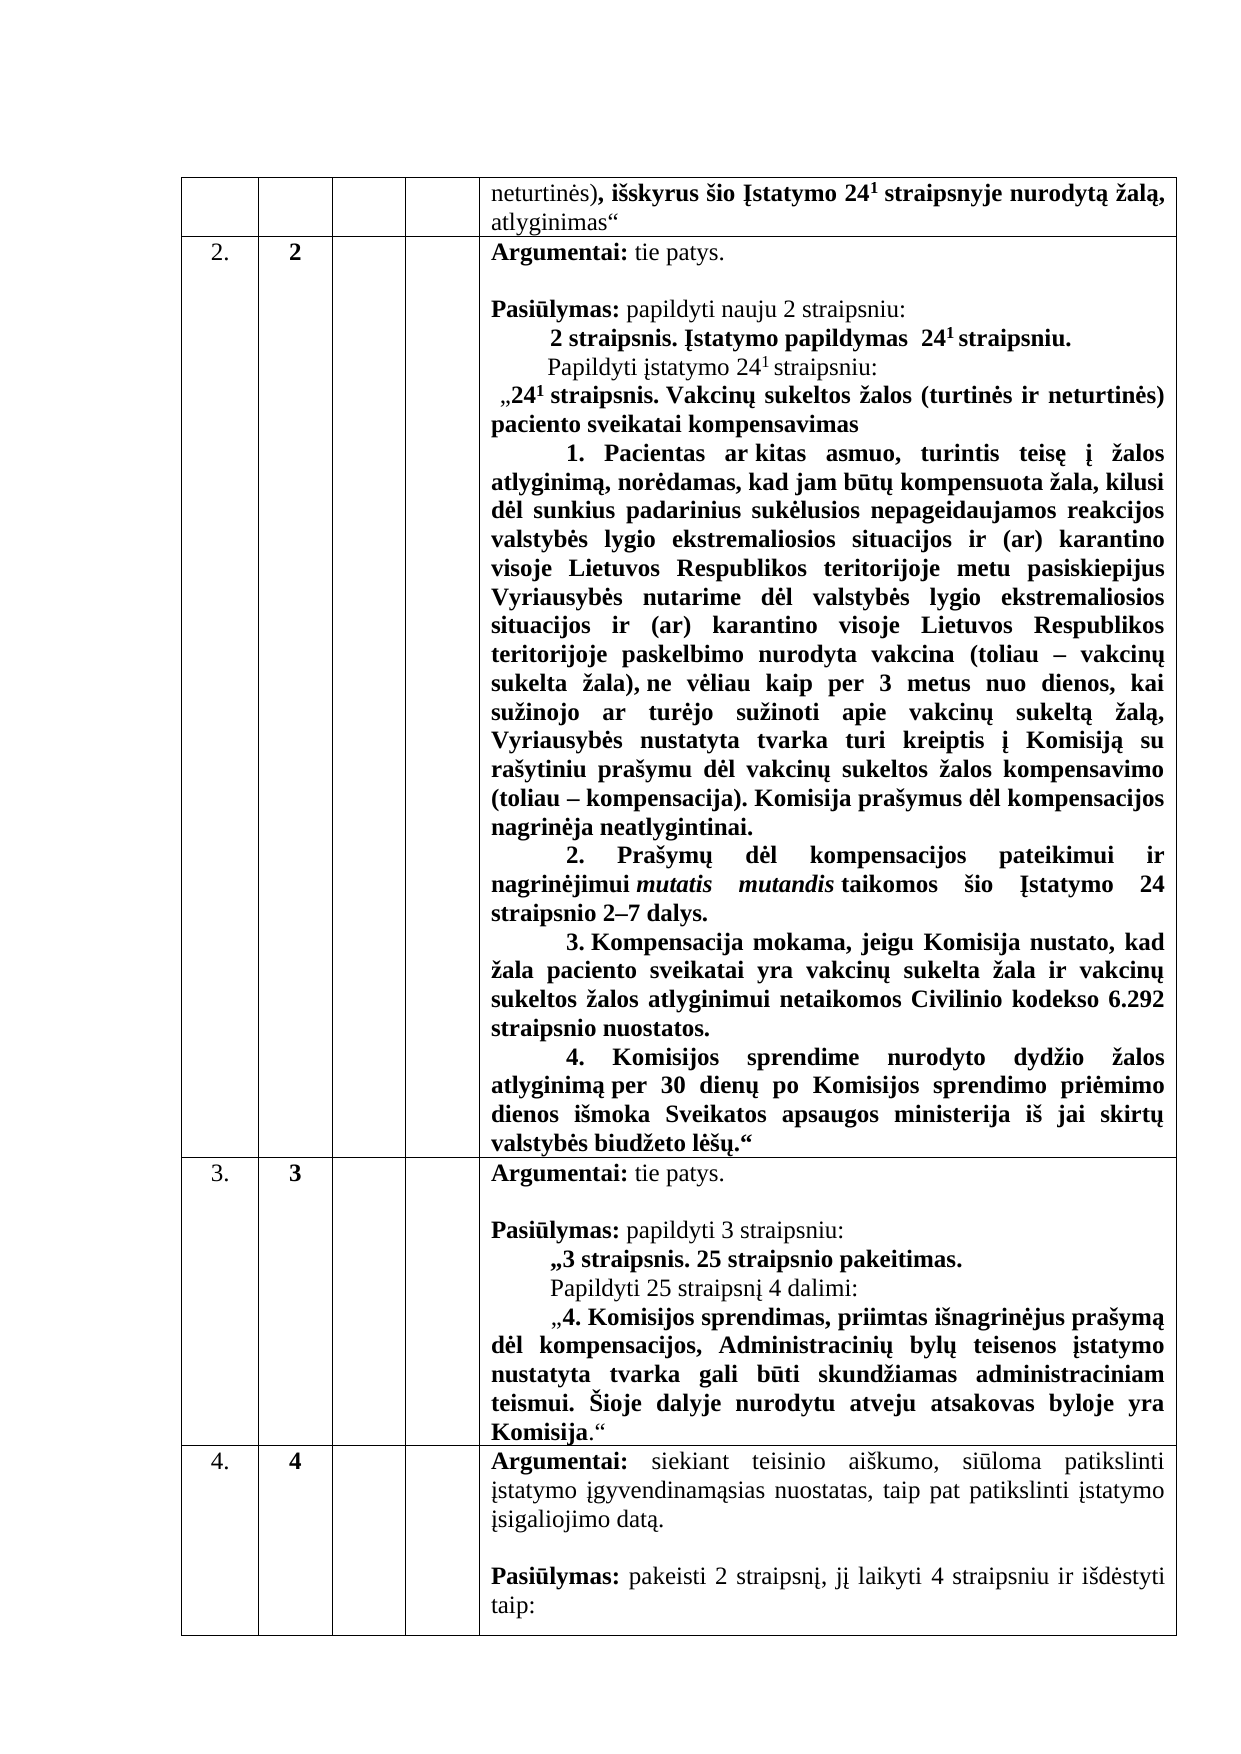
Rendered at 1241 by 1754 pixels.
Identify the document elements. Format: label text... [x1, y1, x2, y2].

table_cell Argumentai: tie patys. Pasiūlymas: papildyti 3 straipsniu: „3 straipsnis. 25 straipsnio pakeitimas. Papildyti 25 straipsnį 4 dalimi: „4. Komisijos sprendimas, priimtas išnagrinėjus prašymą dėl kompensacijos, Administracinių bylų teisenos įstatymo nustatyta tvarka gali būti skundžiamas administraciniam teismui. Šioje dalyje nurodytu atveju atsakovas byloje yra Komisija.“ [480, 1158, 1176, 1445]
table_cell 3 [259, 1158, 332, 1445]
table_cell Argumentai: tie patys. Pasiūlymas: papildyti nauju 2 straipsniu: 2 straipsnis. Įstatymo papildymas 241 straipsniu. Papildyti įstatymo 241 straipsniu: „241 straipsnis. Vakcinų sukeltos žalos (turtinės ir neturtinės) paciento sveikatai kompensavimas 1. Pacientas ar kitas asmuo, turintis teisę į žalos atlyginimą, norėdamas, kad jam būtų kompensuota žala, kilusi dėl sunkius padarinius sukėlusios nepageidaujamos reakcijos valstybės lygio ekstremaliosios situacijos ir (ar) karantino visoje Lietuvos Respublikos teritorijoje metu pasiskiepijus Vyriausybės nutarime dėl valstybės lygio ekstremaliosios situacijos ir (ar) karantino visoje Lietuvos Respublikos teritorijoje paskelbimo nurodyta vakcina (toliau – vakcinų sukelta žala), ne vėliau kaip per 3 metus nuo dienos, kai sužinojo ar turėjo sužinoti apie vakcinų sukeltą žalą, Vyriausybės nustatyta tvarka turi kreiptis į Komisiją su rašytiniu prašymu dėl vakcinų sukeltos žalos kompensavimo (toliau – kompensacija). Komisija prašymus dėl kompensacijos nagrinėja neatlygintinai. 2. Prašymų dėl kompensacijos pateikimui ir nagrinėjimui mutatis mutandis taikomos šio Įstatymo 24 straipsnio 2–7 dalys. 3. Kompensacija mokama, jeigu Komisija nustato, kad žala paciento sveikatai yra vakcinų sukelta žala ir vakcinų sukeltos žalos atlyginimui netaikomos Civilinio kodekso 6.292 straipsnio nuostatos. 4. Komisijos sprendime nurodyto dydžio žalos atlyginimą per 30 dienų po Komisijos sprendimo priėmimo dienos išmoka Sveikatos apsaugos ministerija iš jai skirtų valstybės biudžeto lėšų.“ [480, 237, 1176, 1157]
table_cell [406, 237, 479, 1157]
table_cell 2. [182, 237, 258, 1157]
table_cell Argumentai: siekiant teisinio aiškumo, siūloma patikslinti įstatymo įgyvendinamąsias nuostatas, taip pat patikslinti įstatymo įsigaliojimo datą. Pasiūlymas: pakeisti 2 straipsnį, jį laikyti 4 straipsniu ir išdėstyti taip: [480, 1446, 1176, 1635]
table_cell [182, 178, 258, 236]
table_cell [406, 1158, 479, 1445]
table_cell 4 [259, 1446, 332, 1635]
table_cell [259, 178, 332, 236]
table_cell [333, 178, 405, 236]
table_cell 4. [182, 1446, 258, 1635]
table_cell [406, 1446, 479, 1635]
table_cell [406, 178, 479, 236]
table_cell 2 [259, 237, 332, 1157]
table_cell 3. [182, 1158, 258, 1445]
table_cell neturtinės), išskyrus šio Įstatymo 241 straipsnyje nurodytą žalą, atlyginimas“ [480, 178, 1176, 236]
table_cell [333, 1446, 405, 1635]
table_cell [333, 1158, 405, 1445]
table_cell [333, 237, 405, 1157]
